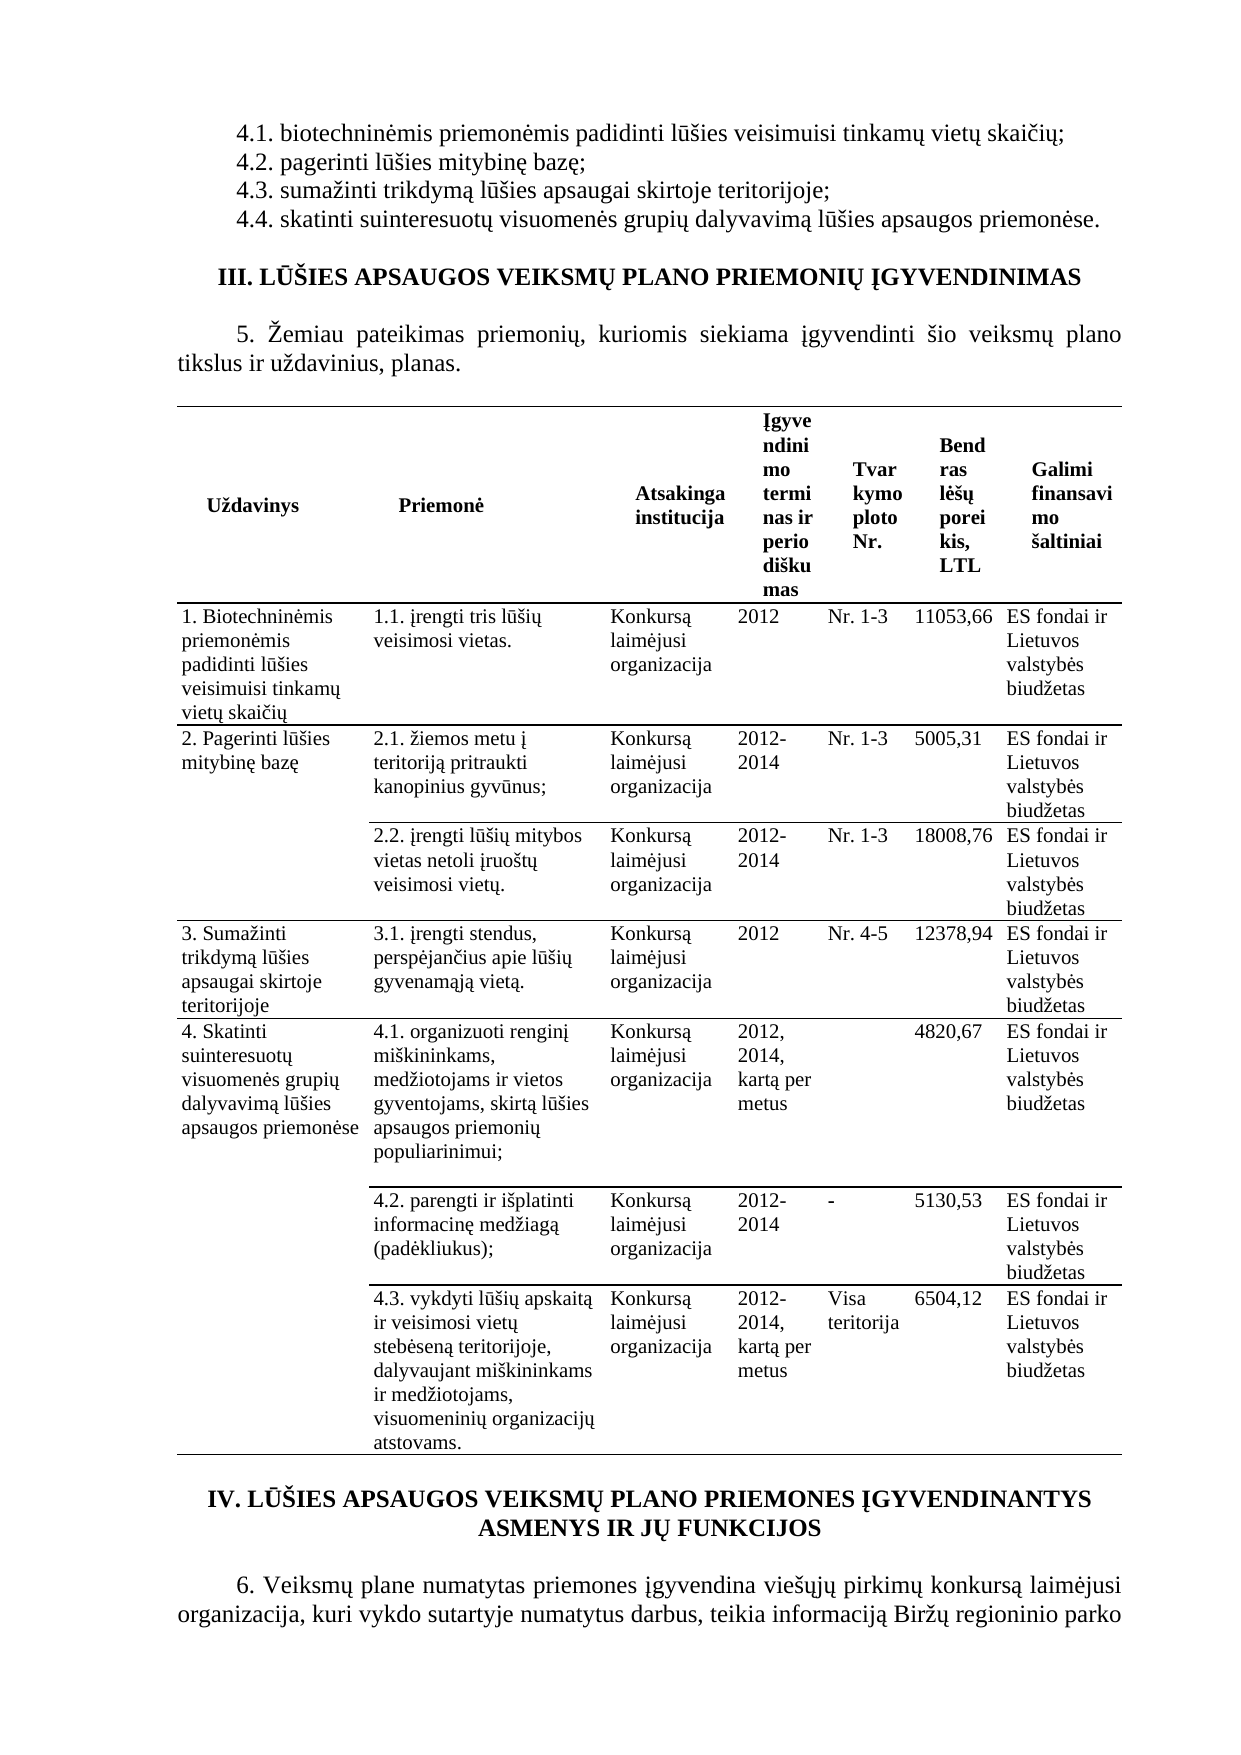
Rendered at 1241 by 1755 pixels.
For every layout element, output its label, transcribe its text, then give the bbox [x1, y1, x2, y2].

table_cell 4.3. vykdyti lūšių apskaitą ir veisimosi vietų stebėseną teritorijoje, dalyvaujant miškininkams ir medžiotojams, visuomeninių organizacijų atstovams. [369, 1286, 606, 1454]
table_cell 2. Pagerinti lūšies mitybinę bazę [177, 726, 369, 920]
table_cell [824, 1019, 910, 1186]
table_cell 11053,66 [910, 604, 1002, 724]
table_cell Visa teritorija [824, 1286, 910, 1454]
table_cell 5130,53 [910, 1188, 1002, 1284]
text III. LŪŠIES APSAUGOS VEIKSMŲ PLANO PRIEMONIŲ ĮGYVENDINIMAS [177, 262, 1122, 291]
table_cell Konkursą laimėjusi organizacija [606, 1286, 733, 1454]
table_cell 4.2. parengti ir išplatinti informacinę medžiagą (padėkliukus); [369, 1188, 606, 1284]
table_header Įgyvendinimo terminas ir periodiškumas [734, 407, 823, 602]
text IV. LŪŠIES APSAUGOS VEIKSMŲ PLANO PRIEMONES ĮGYVENDINANTYS ASMENYS IR JŲ FUNKCIJOS [177, 1484, 1122, 1541]
table_cell 1.1. įrengti tris lūšių veisimosi vietas. [369, 604, 606, 724]
table_cell ES fondai ir Lietuvos valstybės biudžetas [1002, 1019, 1122, 1186]
table_cell Konkursą laimėjusi organizacija [606, 726, 733, 822]
text 4.4. skatinti suinteresuotų visuomenės grupių dalyvavimą lūšies apsaugos priemonėse. [177, 204, 1122, 233]
table_cell 2012 [734, 921, 823, 1017]
table_cell 4820,67 [910, 1019, 1002, 1186]
table_header Tvarkymo ploto Nr. [824, 407, 910, 602]
table_cell 18008,76 [910, 823, 1002, 920]
table_cell 2012 [734, 604, 823, 724]
table_cell Nr. 1-3 [824, 823, 910, 920]
table_cell 1. Biotechninėmis priemonėmis padidinti lūšies veisimuisi tinkamų vietų skaičių [177, 604, 369, 724]
table_cell Konkursą laimėjusi organizacija [606, 1019, 733, 1186]
table_cell ES fondai ir Lietuvos valstybės biudžetas [1002, 1286, 1122, 1454]
table_cell - [824, 1188, 910, 1284]
table_cell Nr. 1-3 [824, 604, 910, 724]
table_header Priemonė [369, 407, 606, 602]
table_cell 2012- 2014 [734, 726, 823, 822]
table_cell Konkursą laimėjusi organizacija [606, 604, 733, 724]
table_cell 2012-2014 [734, 823, 823, 920]
table_header Atsakinga institucija [606, 407, 733, 602]
table_cell Konkursą laimėjusi organizacija [606, 921, 733, 1017]
text 6. Veiksmų plane numatytas priemones įgyvendina viešųjų pirkimų konkursą laimėjusi organizacija, kuri vykdo sutartyje numatytus darbus, teikia informaciją Biržų regioninio parko [177, 1570, 1122, 1628]
table_cell ES fondai ir Lietuvos valstybės biudžetas [1002, 1188, 1122, 1284]
table_cell ES fondai ir Lietuvos valstybės biudžetas [1002, 726, 1122, 822]
table_header Uždavinys [177, 407, 369, 602]
table_cell 2012, 2014, kartą per metus [734, 1019, 823, 1186]
text 5. Žemiau pateikimas priemonių, kuriomis siekiama įgyvendinti šio veiksmų plano tikslus ir uždavinius, planas. [177, 319, 1122, 377]
table_cell 6504,12 [910, 1286, 1002, 1454]
table_cell 3.1. įrengti stendus, perspėjančius apie lūšių gyvenamąją vietą. [369, 921, 606, 1017]
table_header Galimi finansavimo šaltiniai [1002, 407, 1122, 602]
table_cell 3. Sumažinti trikdymą lūšies apsaugai skirtoje teritorijoje [177, 921, 369, 1017]
text 4.2. pagerinti lūšies mitybinę bazę; [177, 147, 1122, 176]
table_cell 2.1. žiemos metu į teritoriją pritraukti kanopinius gyvūnus; [369, 726, 606, 822]
table_cell Nr. 1-3 [824, 726, 910, 822]
text 4.1. biotechninėmis priemonėmis padidinti lūšies veisimuisi tinkamų vietų skaičių; [177, 118, 1122, 147]
table_header Bendras lėšų poreikis, LTL [910, 407, 1002, 602]
table_cell Konkursą laimėjusi organizacija [606, 823, 733, 920]
table_cell 2012-2014, kartą per metus [734, 1286, 823, 1454]
table_cell 12378,94 [910, 921, 1002, 1017]
table_cell ES fondai ir Lietuvos valstybės biudžetas [1002, 604, 1122, 724]
table_cell 2.2. įrengti lūšių mitybos vietas netoli įruoštų veisimosi vietų. [369, 823, 606, 920]
table_cell 4.1. organizuoti renginį miškininkams, medžiotojams ir vietos gyventojams, skirtą lūšies apsaugos priemonių populiarinimui; [369, 1019, 606, 1186]
table_cell Konkursą laimėjusi organizacija [606, 1188, 733, 1284]
table_cell 5005,31 [910, 726, 1002, 822]
text 4.3. sumažinti trikdymą lūšies apsaugai skirtoje teritorijoje; [177, 176, 1122, 204]
table_cell 4. Skatinti suinteresuotų visuomenės grupių dalyvavimą lūšies apsaugos priemonėse [177, 1019, 369, 1454]
table_cell Nr. 4-5 [824, 921, 910, 1017]
table_cell ES fondai ir Lietuvos valstybės biudžetas [1002, 823, 1122, 920]
table_cell ES fondai ir Lietuvos valstybės biudžetas [1002, 921, 1122, 1017]
table_cell 2012-2014 [734, 1188, 823, 1284]
